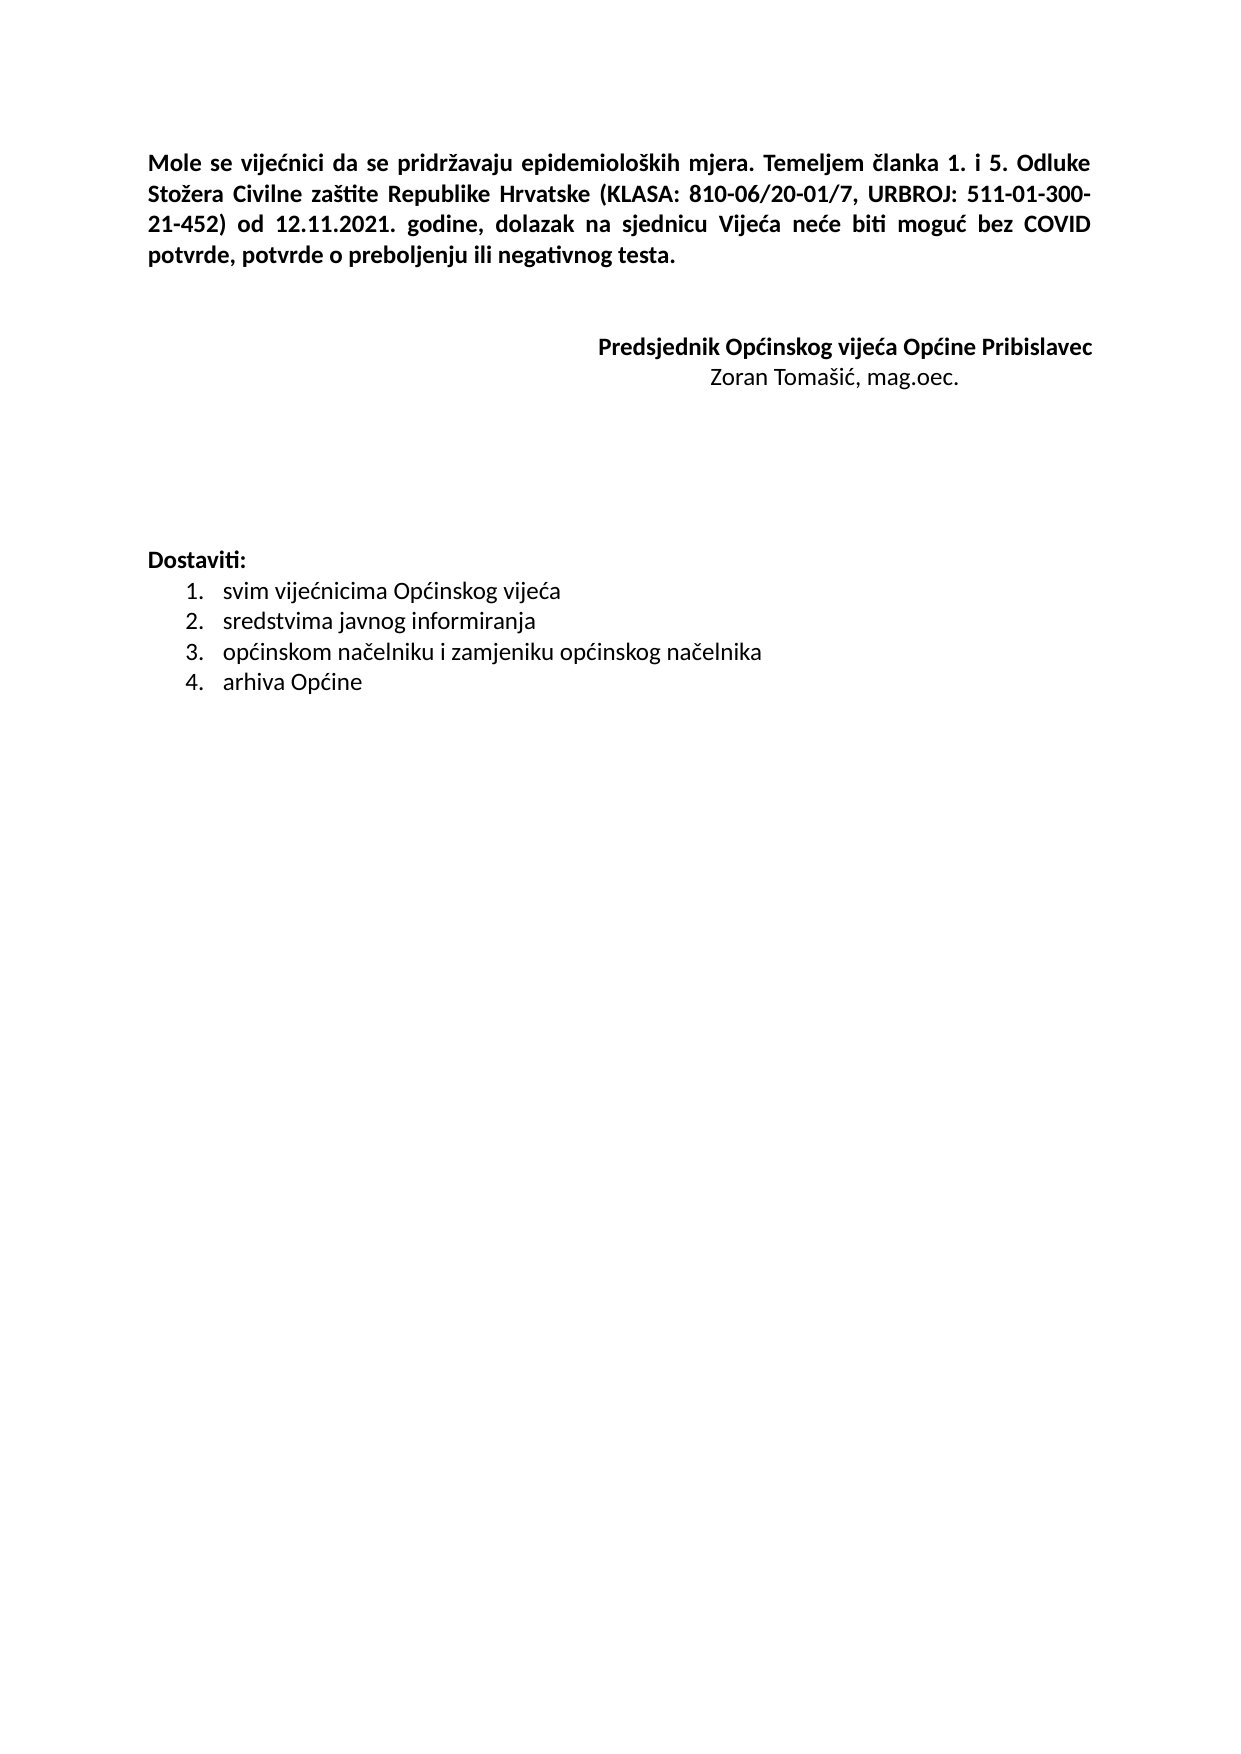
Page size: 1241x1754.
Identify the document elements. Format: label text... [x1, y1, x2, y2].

list svim vijećnicima Općinskog vijeća [185, 575, 1093, 605]
text Zoran Tomašić, mag.oec. [148, 361, 1093, 392]
list sredstvima javnog informiranja [185, 605, 1093, 636]
list arhiva Općine [185, 666, 1093, 697]
list općinskom načelniku i zamjeniku općinskog načelnika [185, 636, 1093, 666]
text Mole se vijećnici da se pridržavaju epidemioloških mjera. Temeljem članka 1. i 5. Odluke Stožera Civilne zaštite Republike Hrvatske (KLASA: 810-06/20-01/7, URBROJ: 511-01-300-21-452) od 12.11.2021. godine, dolazak na sjednicu Vijeća neće biti moguć bez COVID potvrde, potvrde o preboljenju ili negativnog testa. [148, 148, 1093, 270]
text Predsjednik Općinskog vijeća Općine Pribislavec [148, 331, 1093, 361]
text Dostaviti: [148, 544, 1093, 575]
